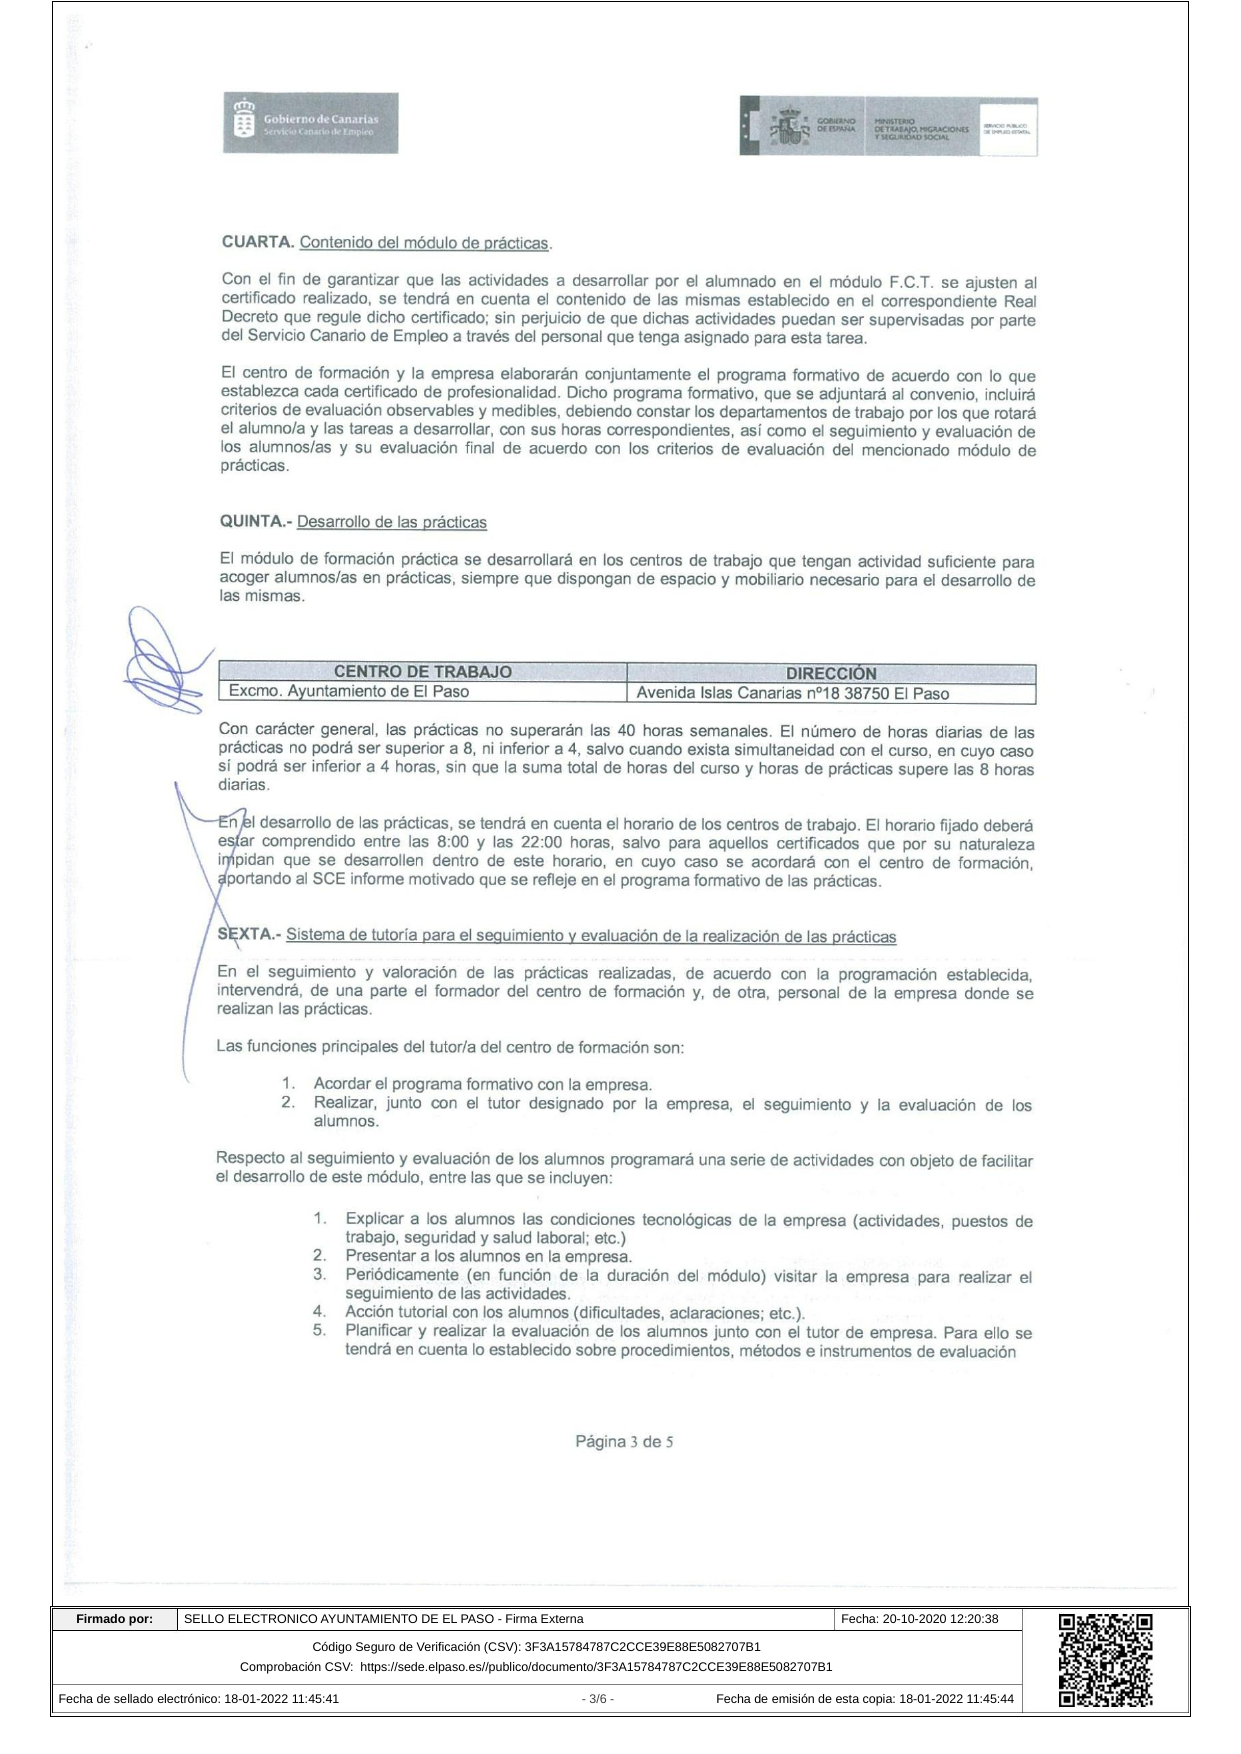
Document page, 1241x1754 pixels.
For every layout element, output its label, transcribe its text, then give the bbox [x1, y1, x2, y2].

text SELLO ELECTRONICO AYUNTAMIENTO DE EL PASO - Firma Externa [184, 1612, 613, 1626]
picture [53, 2, 1188, 1606]
text Fecha: 20-10-2020 12:20:38 [841, 1612, 1022, 1626]
text Fecha de emisión de esta copia: 18-01-2022 11:45:44 [716, 1692, 1041, 1706]
text - 3/6 - [582, 1693, 633, 1707]
picture [51, 1607, 1190, 1716]
text Comprobación CSV: https://sede.elpaso.es//publico/documento/3F3A15784787C2CCE39E88E5082707B1 [240, 1661, 859, 1674]
text Fecha de sellado electrónico: 18-01-2022 11:45:41 [58, 1692, 365, 1706]
text Código Seguro de Verificación (CSV): 3F3A15784787C2CCE39E88E5082707B1 [312, 1640, 859, 1654]
text Firmado por: [76, 1612, 172, 1626]
